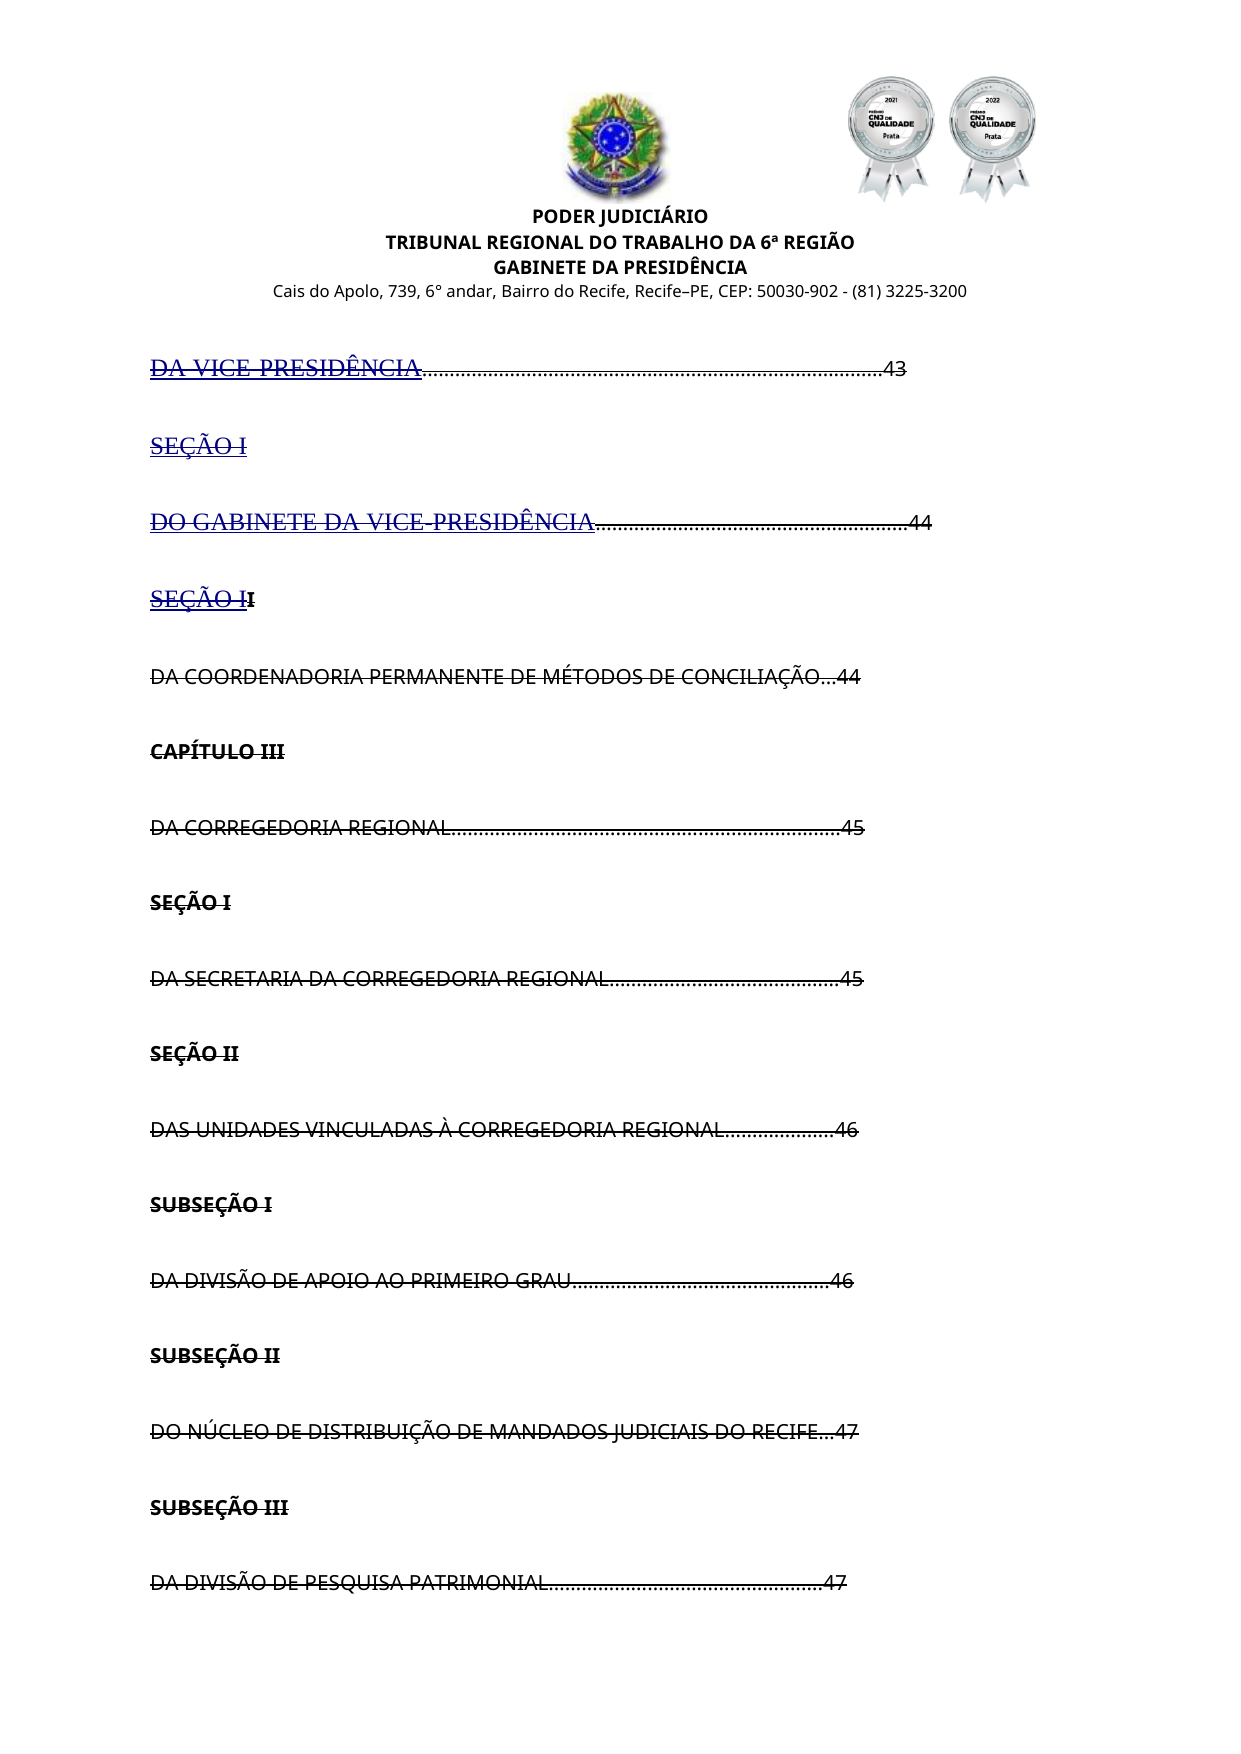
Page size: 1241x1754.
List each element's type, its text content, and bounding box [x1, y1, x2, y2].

text SEÇÃO I [150, 888, 1032, 917]
text SEÇÃO I [150, 431, 1032, 460]
text DA CORREGEDORIA REGIONAL……………………………………………………………..45 [150, 813, 1032, 841]
text SUBSEÇÃO I [150, 1191, 1032, 1219]
text CAPÍTULO III [150, 737, 1032, 766]
text DA COORDENADORIA PERMANENTE DE MÉTODOS DE CONCILIAÇÃO…44 [150, 662, 1032, 690]
text SUBSEÇÃO III [150, 1493, 1032, 1521]
text DA DIVISÃO DE PESQUISA PATRIMONIAL……………………………………….….47 [150, 1568, 1032, 1597]
text SUBSEÇÃO II [150, 1342, 1032, 1370]
picture [1185, 1655, 1201, 1684]
text DA VICE-PRESIDÊNCIA…………………………………………………………………………43 [150, 353, 1032, 383]
text SEÇÃO II [150, 1039, 1032, 1068]
text DA DIVISÃO DE APOIO AO PRIMEIRO GRAU………………………………………..46 [150, 1266, 1032, 1294]
text DO NÚCLEO DE DISTRIBUIÇÃO DE MANDADOS JUDICIAIS DO RECIFE…47 [150, 1417, 1032, 1446]
text DO GABINETE DA VICE-PRESIDÊNCIA…………………………………………………44 [150, 507, 1032, 537]
text SEÇÃO II [150, 584, 1032, 614]
text DAS UNIDADES VINCULADAS À CORREGEDORIA REGIONAL………………..46 [150, 1115, 1032, 1143]
text DA SECRETARIA DA CORREGEDORIA REGIONAL……………………………………45 [150, 964, 1032, 992]
picture [562, 92, 671, 204]
picture [828, 75, 1037, 204]
